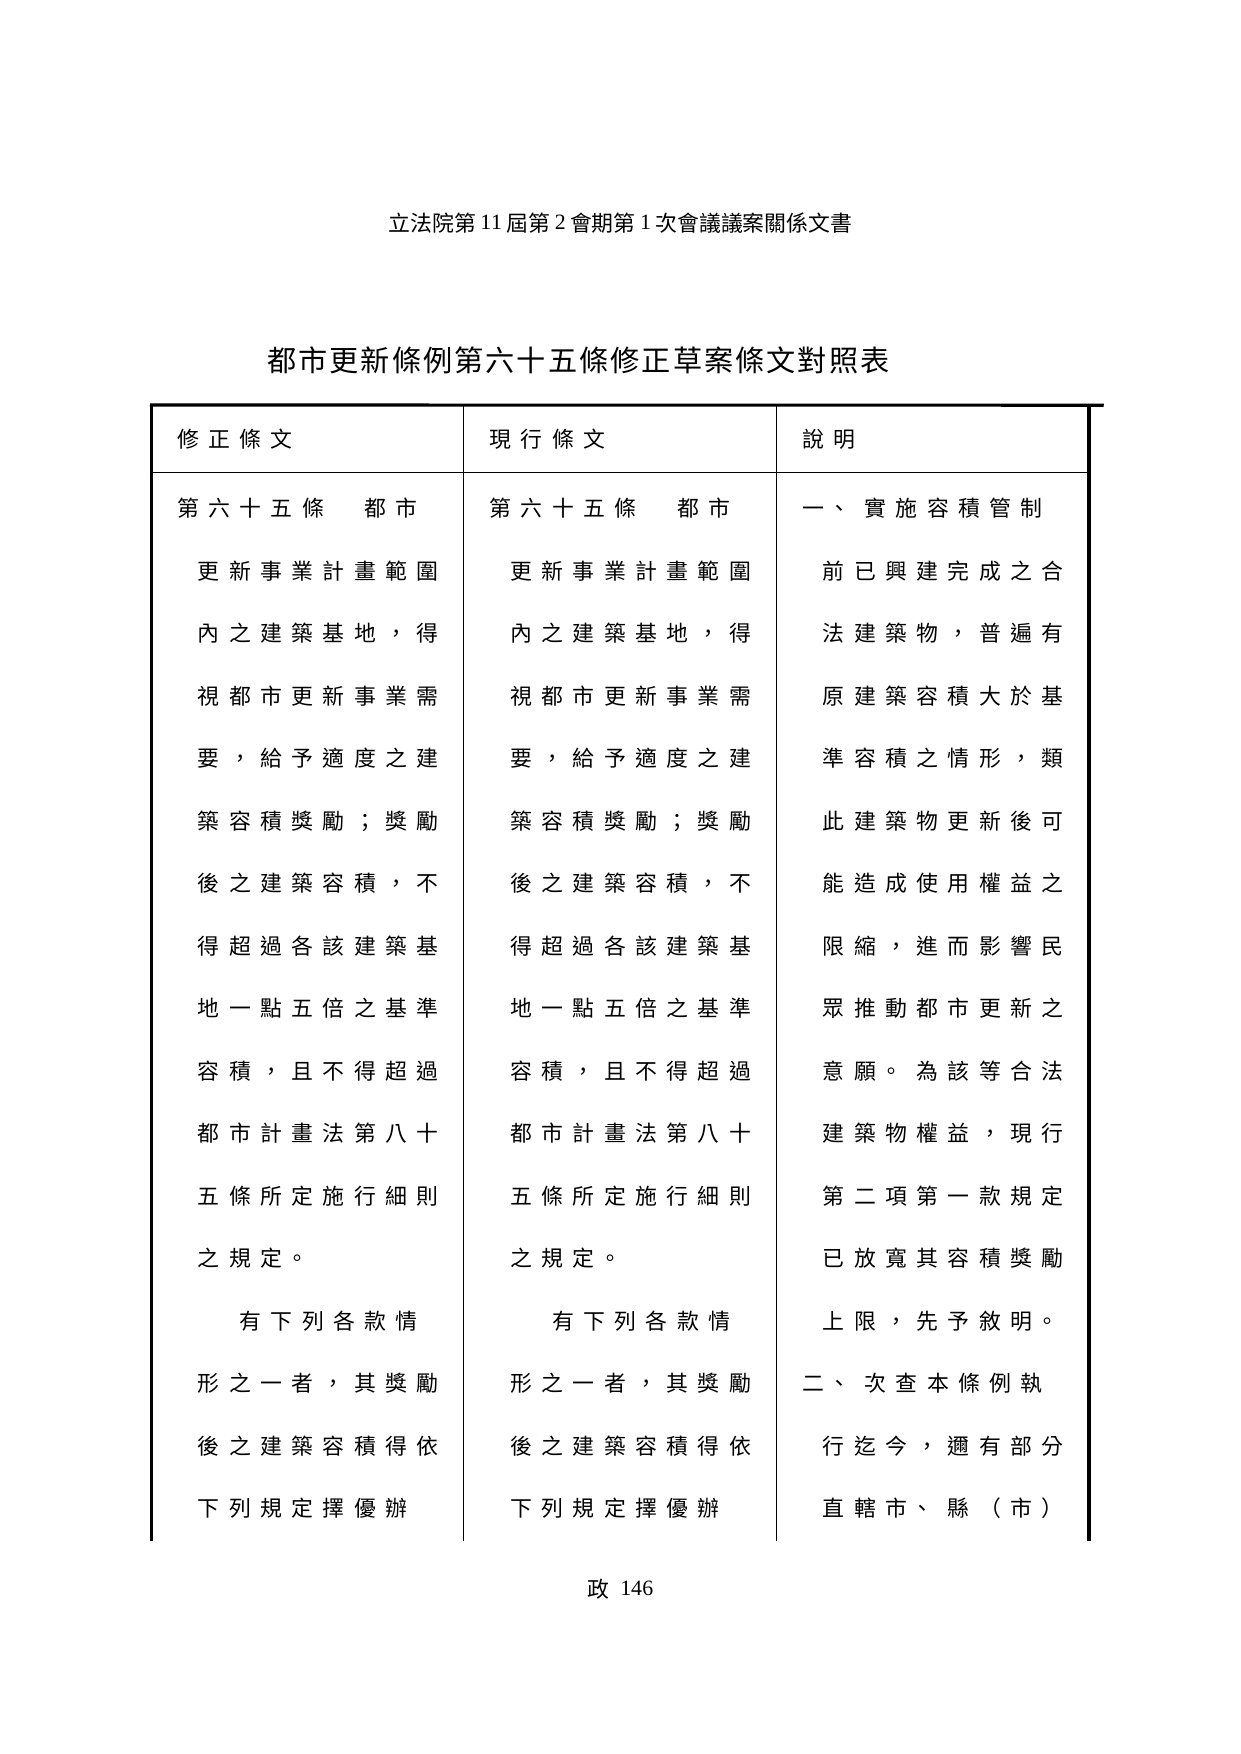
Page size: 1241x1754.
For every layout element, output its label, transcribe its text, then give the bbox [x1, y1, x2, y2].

table_cell 第六十五條 都市更新事業計畫範圍內之建築基地，得視都市更新事業需要，給予適度之建築容積獎勵；獎勵後之建築容積，不得超過各該建築基地一點五倍之基準容積，且不得超過都市計畫法第八十五條所定施行細則之規定。 有下列各款情形之一者，其獎勵後之建築容積得依下列規定擇優辦 [153, 473, 463, 1541]
table_cell 說明 [777, 407, 1087, 472]
table_cell 第六十五條 都市更新事業計畫範圍內之建築基地，得視都市更新事業需要，給予適度之建築容積獎勵；獎勵後之建築容積，不得超過各該建築基地一點五倍之基準容積，且不得超過都市計畫法第八十五條所定施行細則之規定。 有下列各款情形之一者，其獎勵後之建築容積得依下列規定擇優辦 [464, 473, 776, 1541]
table_cell 現行條文 [464, 407, 776, 472]
table_header 都市更新條例第六十五條修正草案條文對照表 [151, 313, 1089, 403]
table_cell 一、實施容積管制前已興建完成之合法建築物，普遍有原建築容積大於基準容積之情形，類此建築物更新後可能造成使用權益之限縮，進而影響民眾推動都市更新之意願。為該等合法建築物權益，現行第二項第一款規定已放寬其容積獎勵上限，先予敘明。 二、次查本條例執行迄今，邇有部分直轄市、縣（市） [777, 473, 1087, 1541]
table_cell 修正條文 [153, 407, 463, 472]
